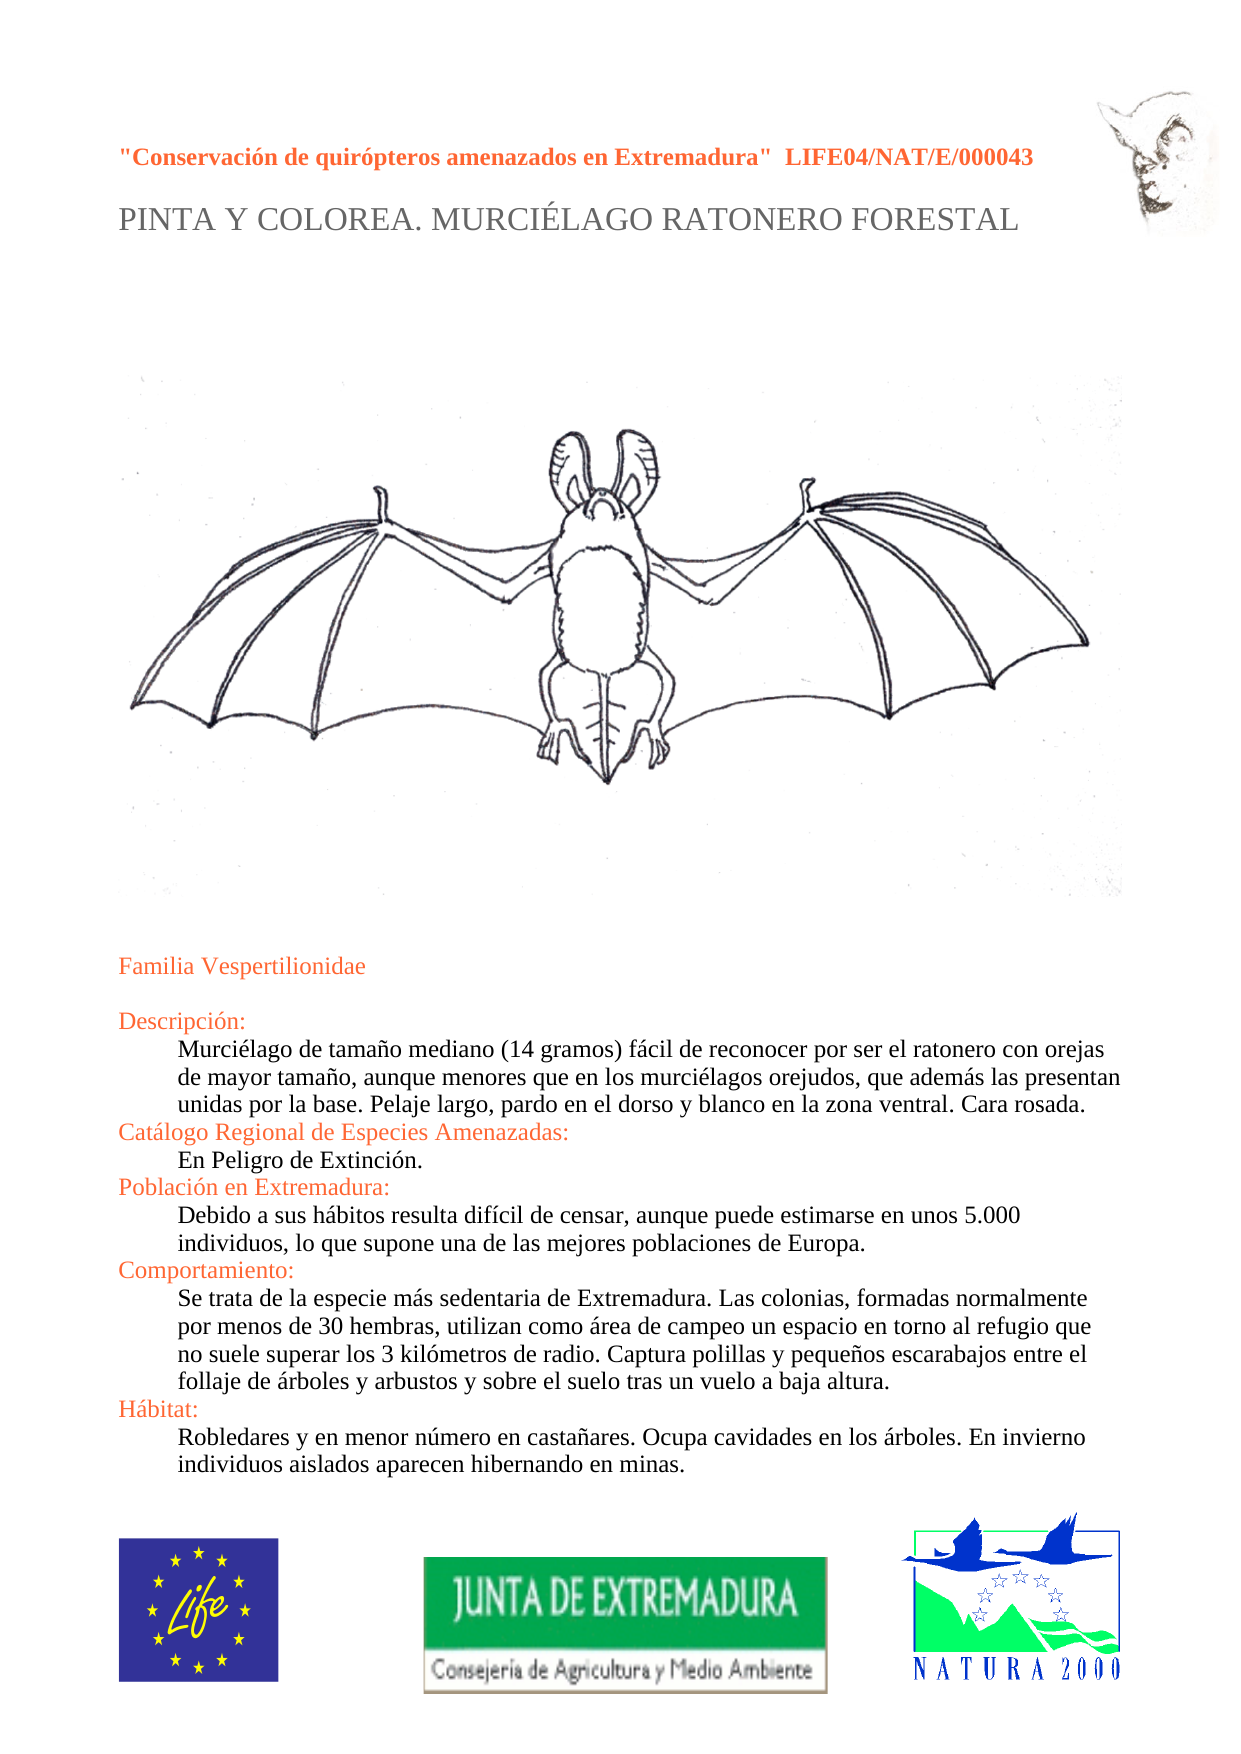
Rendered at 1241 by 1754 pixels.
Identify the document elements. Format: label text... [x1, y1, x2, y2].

subtitle Familia Vespertilionidae [118, 952, 1122, 979]
picture [118, 1538, 279, 1682]
list Robledares y en menor número en castañares. Ocupa cavidades en los árboles. En invierno individuos aislados aparecen hibernando en minas. [177, 1423, 1122, 1478]
picture [898, 1509, 1122, 1682]
subtitle Población en Extremadura: [118, 1173, 1122, 1201]
list En Peligro de Extinción. [177, 1146, 1122, 1173]
picture [423, 1557, 828, 1694]
picture [1089, 79, 1220, 237]
subtitle Comportamiento: [118, 1257, 1122, 1284]
picture [118, 375, 1122, 897]
list Murciélago de tamaño mediano (14 gramos) fácil de reconocer por ser el ratonero con orejas de mayor tamaño, aunque menores que en los murciélagos orejudos, que además las presentan unidas por la base. Pelaje largo, pardo en el dorso y blanco en la zona ventral. Cara rosada. [177, 1035, 1122, 1118]
list Se trata de la especie más sedentaria de Extremadura. Las colonias, formadas normalmente por menos de 30 hembras, utilizan como área de campeo un espacio en torno al refugio que no suele superar los 3 kilómetros de radio. Captura polillas y pequeños escarabajos entre el follaje de árboles y arbustos y sobre el suelo tras un vuelo a baja altura. [177, 1284, 1122, 1395]
list Debido a sus hábitos resulta difícil de censar, aunque puede estimarse en unos 5.000 individuos, lo que supone una de las mejores poblaciones de Europa. [177, 1201, 1122, 1257]
text PINTA Y COLOREA. MURCIÉLAGO RATONERO FORESTAL [118, 200, 1088, 237]
subtitle Descripción: [118, 1007, 1122, 1035]
subtitle Hábitat: [118, 1395, 1122, 1423]
subtitle Catálogo Regional de Especies Amenazadas: [118, 1118, 1122, 1146]
